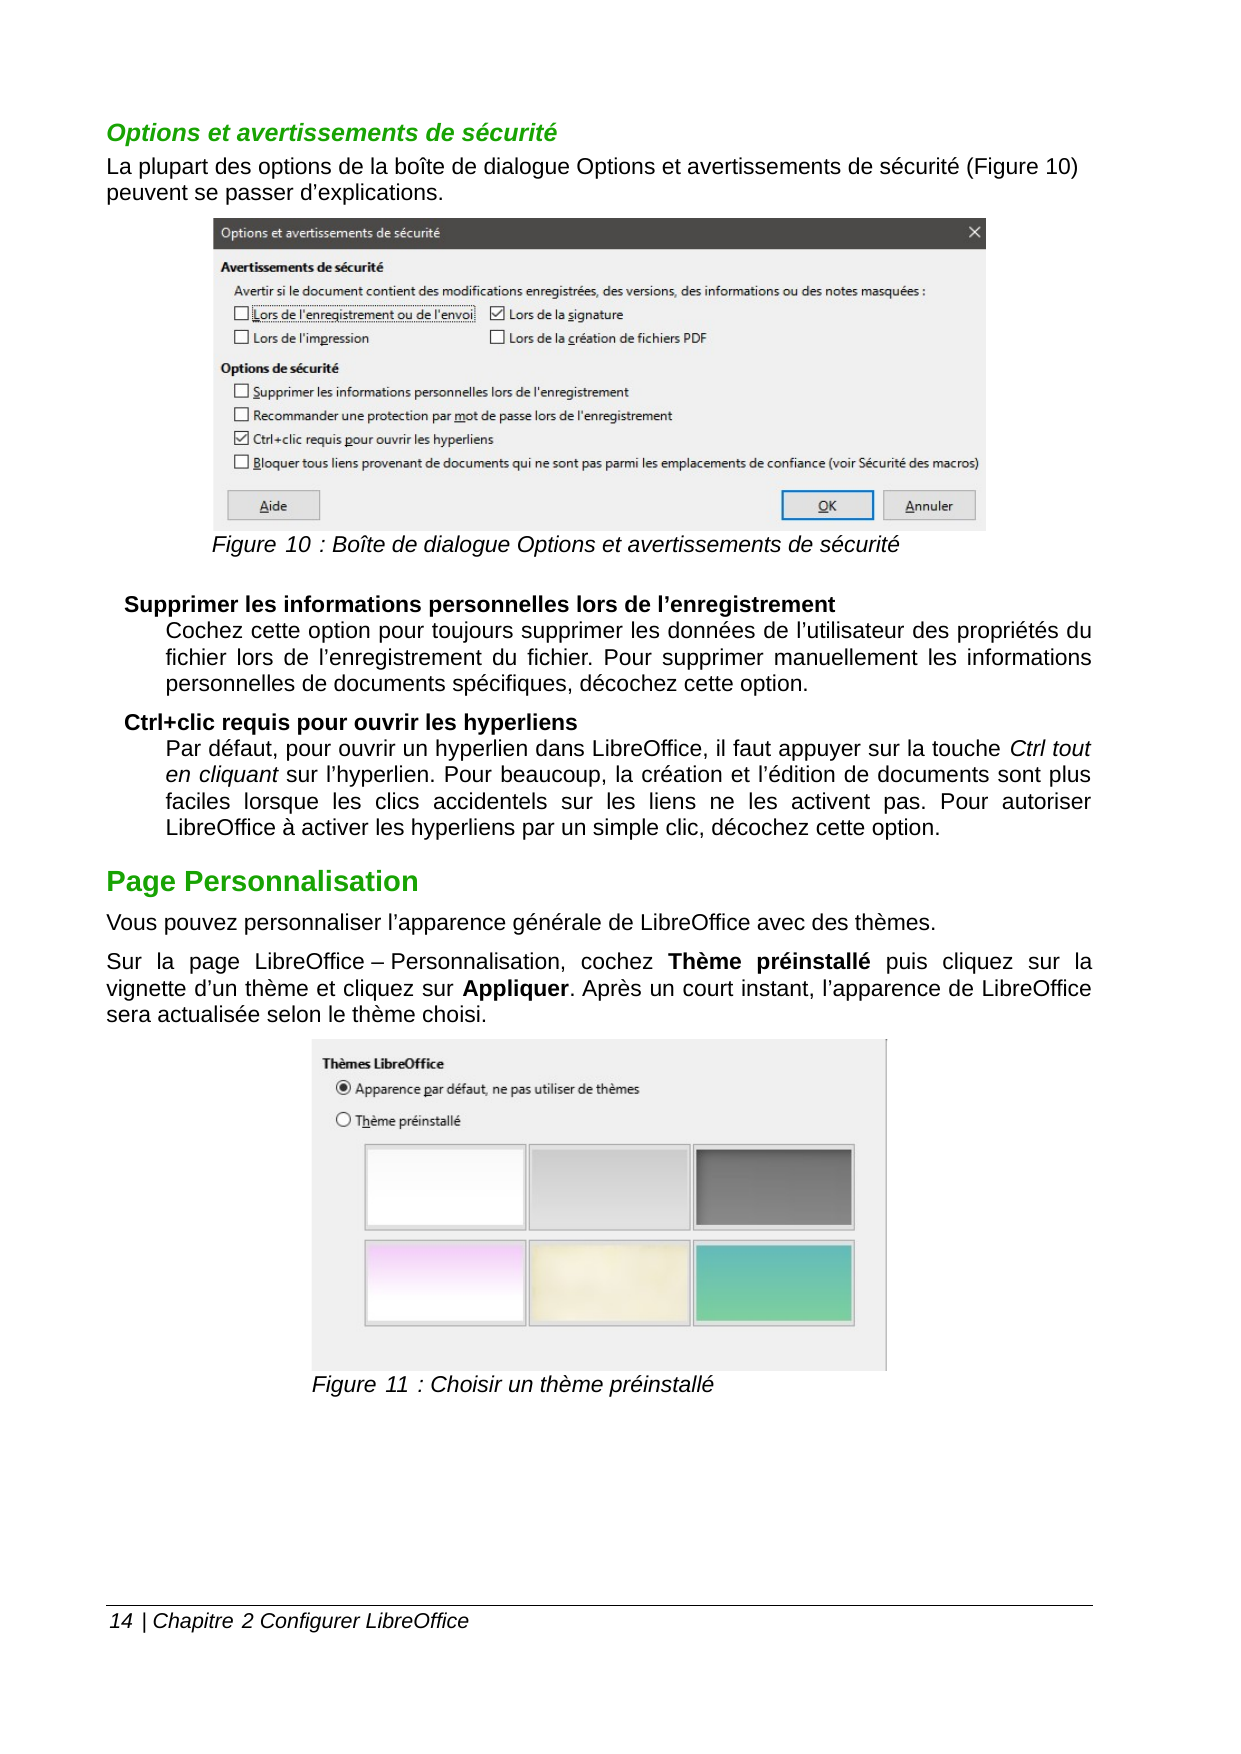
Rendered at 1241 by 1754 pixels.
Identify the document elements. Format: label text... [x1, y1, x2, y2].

text Supprimer les informations personnelles lors de l’enregistrement [124, 591, 1093, 617]
text Figure 10 : Boîte de dialogue Options et avertissements de sécurité [212, 218, 987, 557]
text Sur la page LibreOffice – Personnalisation, cochez Thème préinstallé puis cliquez sur la vignette d’un thème et cliquez sur Appliquer. Après un court instant, l’apparence de LibreOffice sera actualisée selon le thème choisi. [106, 948, 1093, 1027]
subtitle Page Personnalisation [106, 864, 1093, 898]
text Par défaut, pour ouvrir un hyperlien dans LibreOffice, il faut appuyer sur la touche Ctrl tout en cliquant sur l’hyperlien. Pour beaucoup, la création et l’édition de documents sont plus faciles lorsque les clics accidentels sur les liens ne les activent pas. Pour autoriser LibreOffice à activer les hyperliens par un simple clic, décochez cette option. [165, 735, 1093, 840]
picture [311, 1039, 888, 1371]
text La plupart des options de la boîte de dialogue Options et avertissements de sécurité (Figure 10) peuvent se passer d’explications. [106, 153, 1093, 206]
text Vous pouvez personnaliser l’apparence générale de LibreOffice avec des thèmes. [106, 909, 1093, 936]
text Cochez cette option pour toujours supprimer les données de l’utilisateur des propriétés du fichier lors de l’enregistrement du fichier. Pour supprimer manuellement les informations personnelles de documents spécifiques, décochez cette option. [165, 617, 1093, 696]
text Figure 11 : Choisir un thème préinstallé [312, 1371, 887, 1397]
text Ctrl+clic requis pour ouvrir les hyperliens [124, 709, 1093, 735]
picture [213, 218, 986, 531]
subtitle Options et avertissements de sécurité [106, 118, 1093, 147]
